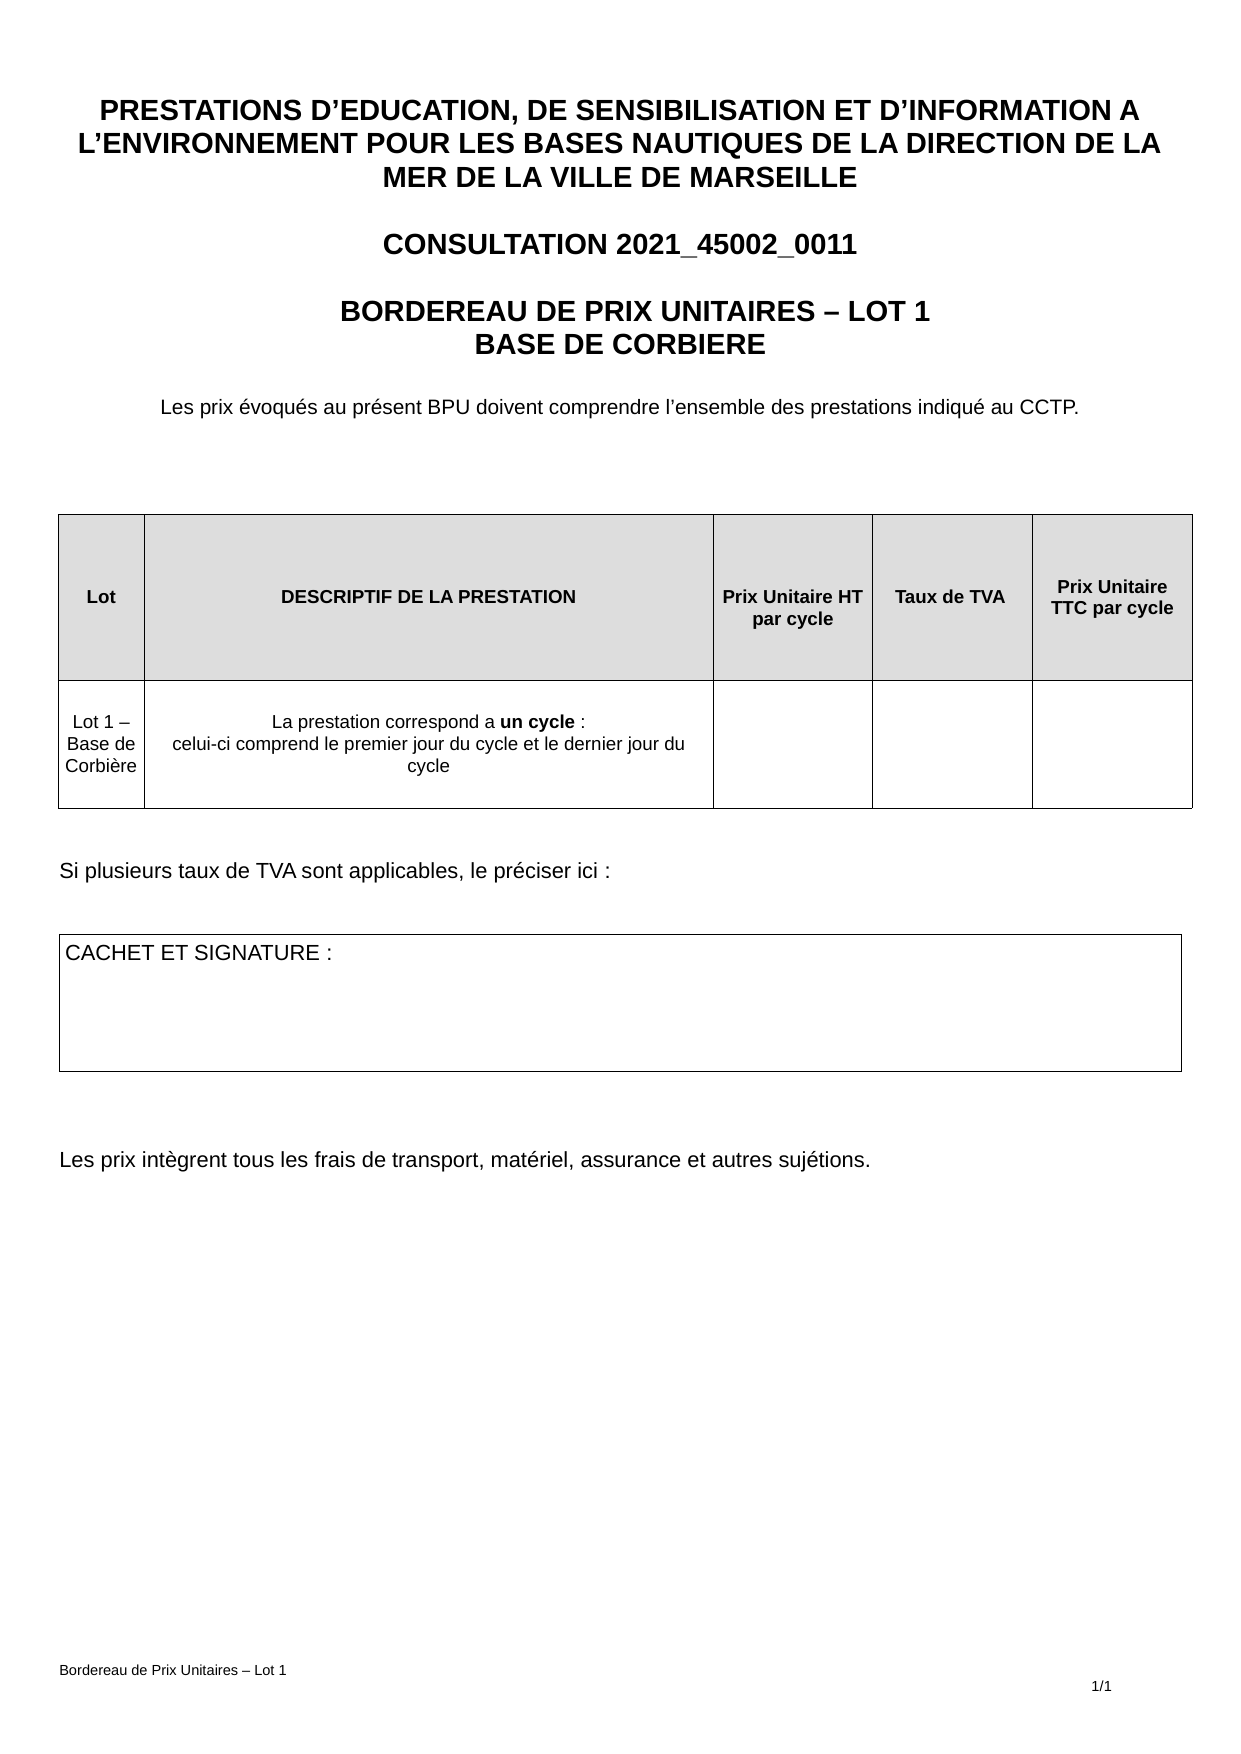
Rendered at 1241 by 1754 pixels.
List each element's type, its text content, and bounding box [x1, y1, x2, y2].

table_cell [714, 681, 872, 808]
table_header Prix Unitaire TTC par cycle [1033, 515, 1192, 680]
table_cell [1033, 681, 1192, 808]
table_cell [873, 681, 1032, 808]
table_header Lot [59, 515, 144, 680]
table_header Prix Unitaire HT par cycle [714, 515, 872, 680]
table_cell Lot 1 – Base de Corbière [59, 681, 144, 808]
text PRESTATIONS D’EDUCATION, DE SENSIBILISATION ET D’INFORMATION A L’ENVIRONNEMENT POUR LES BASES NAUTIQUES DE LA DIRECTION DE LA MER DE LA VILLE DE MARSEILLE [59, 93, 1181, 193]
text Les prix intègrent tous les frais de transport, matériel, assurance et autres sujétions. [59, 1147, 1181, 1172]
table_cell La prestation correspond a un cycle : celui-ci comprend le premier jour du cycle et le dernier jour du cycle [145, 681, 713, 808]
text BASE DE CORBIERE [59, 327, 1181, 361]
table_header Taux de TVA [873, 515, 1032, 680]
text CONSULTATION 2021_45002_0011 [59, 227, 1181, 260]
text Si plusieurs taux de TVA sont applicables, le préciser ici : [59, 858, 1181, 883]
table_header DESCRIPTIF DE LA PRESTATION [145, 515, 713, 680]
table_header CACHET ET SIGNATURE : [60, 935, 1181, 1071]
text BORDEREAU DE PRIX UNITAIRES – LOT 1 [59, 294, 1181, 327]
text Les prix évoqués au présent BPU doivent comprendre l’ensemble des prestations indiqué au CCTP. [59, 394, 1181, 418]
